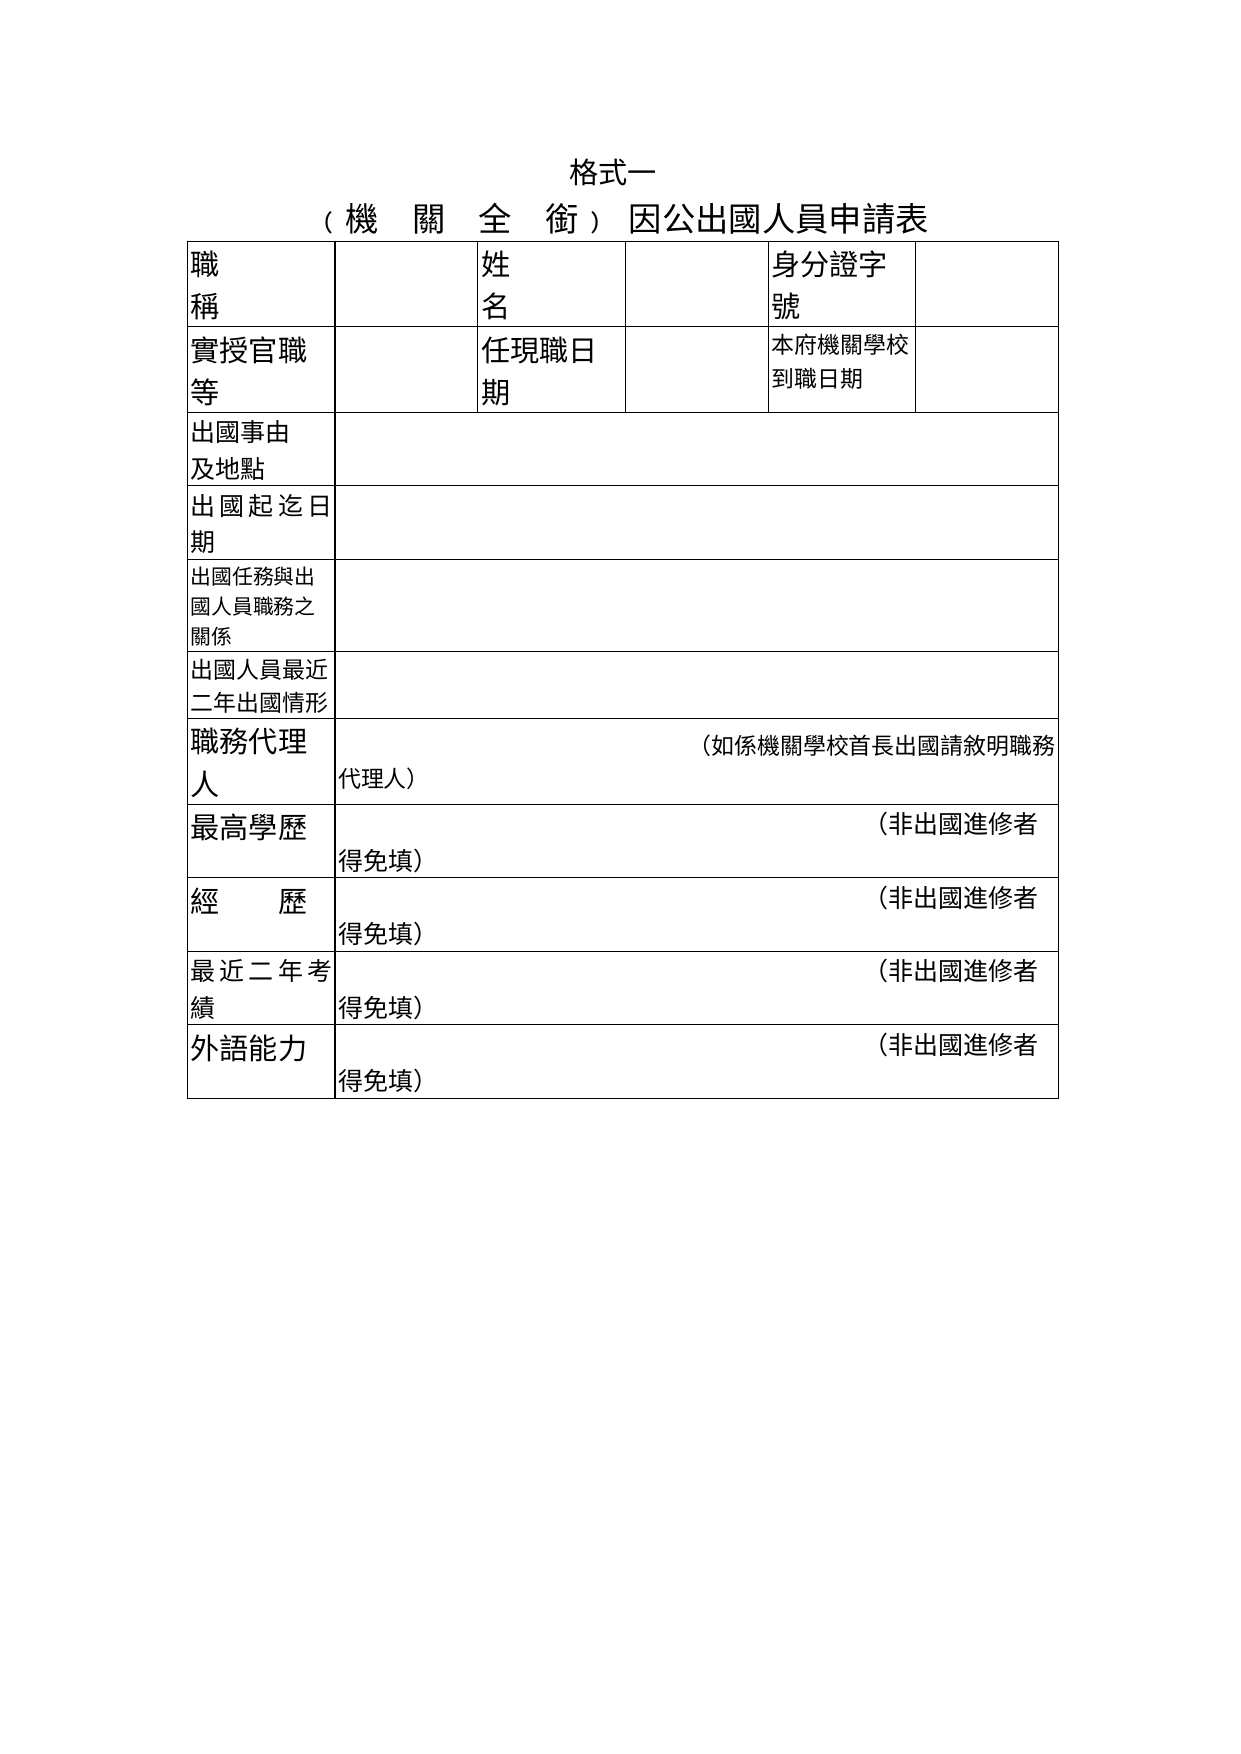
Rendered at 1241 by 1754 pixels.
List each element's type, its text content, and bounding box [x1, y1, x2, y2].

table_cell 出國人員最近二年出國情形 [188, 652, 334, 718]
table_cell 最高學歷 [188, 805, 334, 877]
table_header [626, 242, 768, 326]
text 格式一 [187, 150, 1053, 192]
table_header 姓 名 [478, 242, 625, 326]
text ﹙機 關 全 銜﹚ 因公出國人員申請表 [187, 192, 1053, 241]
table_cell [336, 327, 477, 412]
table_cell 最近二年考績 [188, 952, 334, 1024]
table_header 職 稱 [188, 242, 334, 326]
table_cell （非出國進修者得免填） [336, 1025, 1058, 1098]
table_cell （非出國進修者得免填） [336, 805, 1058, 877]
table_header 身分證字號 [769, 242, 915, 326]
table_cell [336, 560, 1058, 651]
table_cell [336, 486, 1058, 559]
table_cell [916, 327, 1058, 412]
table_cell （非出國進修者得免填） [336, 878, 1058, 951]
table_cell 外語能力 [188, 1025, 334, 1098]
table_header [336, 242, 477, 326]
table_cell （如係機關學校首長出國請敘明職務代理人） [336, 719, 1058, 804]
table_cell 職務代理人 [188, 719, 334, 804]
table_cell 本府機關學校 到職日期 [769, 327, 915, 412]
table_header [916, 242, 1058, 326]
table_cell 實授官職等 [188, 327, 334, 412]
table_cell 出國任務與出國人員職務之關係 [188, 560, 334, 651]
table_cell （非出國進修者得免填） [336, 952, 1058, 1024]
table_cell 出國起迄日期 [188, 486, 334, 559]
table_cell [336, 413, 1058, 485]
table_cell 出國事由 及地點 [188, 413, 334, 485]
table_cell [626, 327, 768, 412]
table_cell 經 歷 [188, 878, 334, 951]
table_cell 任現職日期 [478, 327, 625, 412]
table_cell [336, 652, 1058, 718]
